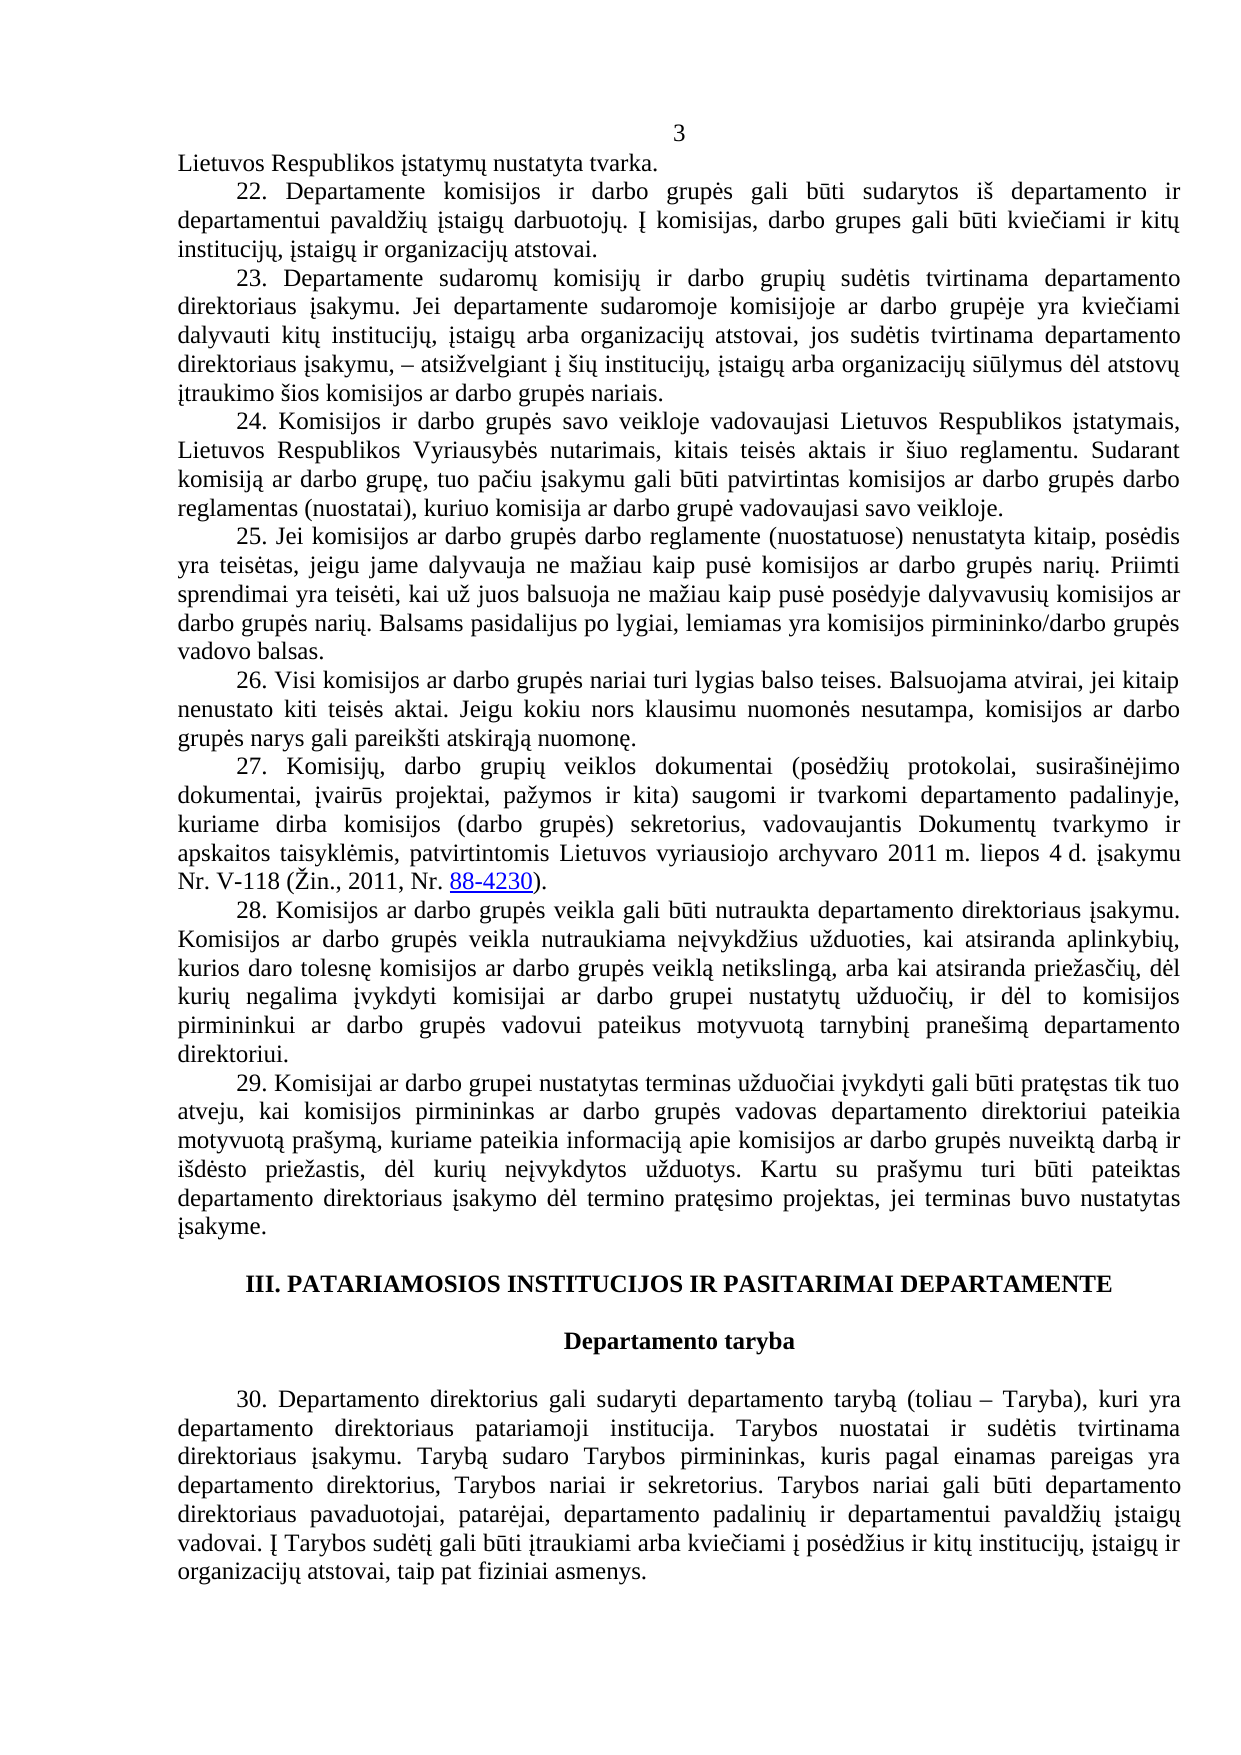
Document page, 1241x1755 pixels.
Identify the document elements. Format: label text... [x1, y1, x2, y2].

text 30. Departamento direktorius gali sudaryti departamento tarybą (toliau – Taryba), kuri yra departamento direktoriaus patariamoji institucija. Tarybos nuostatai ir sudėtis tvirtinama direktoriaus įsakymu. Tarybą sudaro Tarybos pirmininkas, kuris pagal einamas pareigas yra departamento direktorius, Tarybos nariai ir sekretorius. Tarybos nariai gali būti departamento direktoriaus pavaduotojai, patarėjai, departamento padalinių ir departamentui pavaldžių įstaigų vadovai. Į Tarybos sudėtį gali būti įtraukiami arba kviečiami į posėdžius ir kitų institucijų, įstaigų ir organizacijų atstovai, taip pat fiziniai asmenys. [177, 1384, 1181, 1585]
text 22. Departamente komisijos ir darbo grupės gali būti sudarytos iš departamento ir departamentui pavaldžių įstaigų darbuotojų. Į komisijas, darbo grupes gali būti kviečiami ir kitų institucijų, įstaigų ir organizacijų atstovai. [177, 176, 1181, 263]
text III. PATARIAMOSIOS INSTITUCIJOS IR PASITARIMAI DEPARTAMENTE [177, 1269, 1181, 1298]
text 25. Jei komisijos ar darbo grupės darbo reglamente (nuostatuose) nenustatyta kitaip, posėdis yra teisėtas, jeigu jame dalyvauja ne mažiau kaip pusė komisijos ar darbo grupės narių. Priimti sprendimai yra teisėti, kai už juos balsuoja ne mažiau kaip pusė posėdyje dalyvavusių komisijos ar darbo grupės narių. Balsams pasidalijus po lygiai, lemiamas yra komisijos pirmininko/darbo grupės vadovo balsas. [177, 521, 1181, 665]
text 29. Komisijai ar darbo grupei nustatytas terminas užduočiai įvykdyti gali būti pratęstas tik tuo atveju, kai komisijos pirmininkas ar darbo grupės vadovas departamento direktoriui pateikia motyvuotą prašymą, kuriame pateikia informaciją apie komisijos ar darbo grupės nuveiktą darbą ir išdėsto priežastis, dėl kurių neįvykdytos užduotys. Kartu su prašymu turi būti pateiktas departamento direktoriaus įsakymo dėl termino pratęsimo projektas, jei terminas buvo nustatytas įsakyme. [177, 1068, 1181, 1240]
text 23. Departamente sudaromų komisijų ir darbo grupių sudėtis tvirtinama departamento direktoriaus įsakymu. Jei departamente sudaromoje komisijoje ar darbo grupėje yra kviečiami dalyvauti kitų institucijų, įstaigų arba organizacijų atstovai, jos sudėtis tvirtinama departamento direktoriaus įsakymu, – atsižvelgiant į šių institucijų, įstaigų arba organizacijų siūlymus dėl atstovų įtraukimo šios komisijos ar darbo grupės nariais. [177, 263, 1181, 406]
text 27. Komisijų, darbo grupių veiklos dokumentai (posėdžių protokolai, susirašinėjimo dokumentai, įvairūs projektai, pažymos ir kita) saugomi ir tvarkomi departamento padalinyje, kuriame dirba komisijos (darbo grupės) sekretorius, vadovaujantis Dokumentų tvarkymo ir apskaitos taisyklėmis, patvirtintomis Lietuvos vyriausiojo archyvaro 2011 m. liepos 4 d. įsakymu Nr. V-118 (Žin., 2011, Nr. 88-4230). [177, 751, 1181, 895]
text 28. Komisijos ar darbo grupės veikla gali būti nutraukta departamento direktoriaus įsakymu. Komisijos ar darbo grupės veikla nutraukiama neįvykdžius užduoties, kai atsiranda aplinkybių, kurios daro tolesnę komisijos ar darbo grupės veiklą netikslingą, arba kai atsiranda priežasčių, dėl kurių negalima įvykdyti komisijai ar darbo grupei nustatytų užduočių, ir dėl to komisijos pirmininkui ar darbo grupės vadovui pateikus motyvuotą tarnybinį pranešimą departamento direktoriui. [177, 895, 1181, 1068]
text 24. Komisijos ir darbo grupės savo veikloje vadovaujasi Lietuvos Respublikos įstatymais, Lietuvos Respublikos Vyriausybės nutarimais, kitais teisės aktais ir šiuo reglamentu. Sudarant komisiją ar darbo grupę, tuo pačiu įsakymu gali būti patvirtintas komisijos ar darbo grupės darbo reglamentas (nuostatai), kuriuo komisija ar darbo grupė vadovaujasi savo veikloje. [177, 406, 1181, 521]
text Lietuvos Respublikos įstatymų nustatyta tvarka. [177, 148, 1181, 176]
text Departamento taryba [177, 1326, 1181, 1355]
text 26. Visi komisijos ar darbo grupės nariai turi lygias balso teises. Balsuojama atvirai, jei kitaip nenustato kiti teisės aktai. Jeigu kokiu nors klausimu nuomonės nesutampa, komisijos ar darbo grupės narys gali pareikšti atskirąją nuomonę. [177, 665, 1181, 751]
